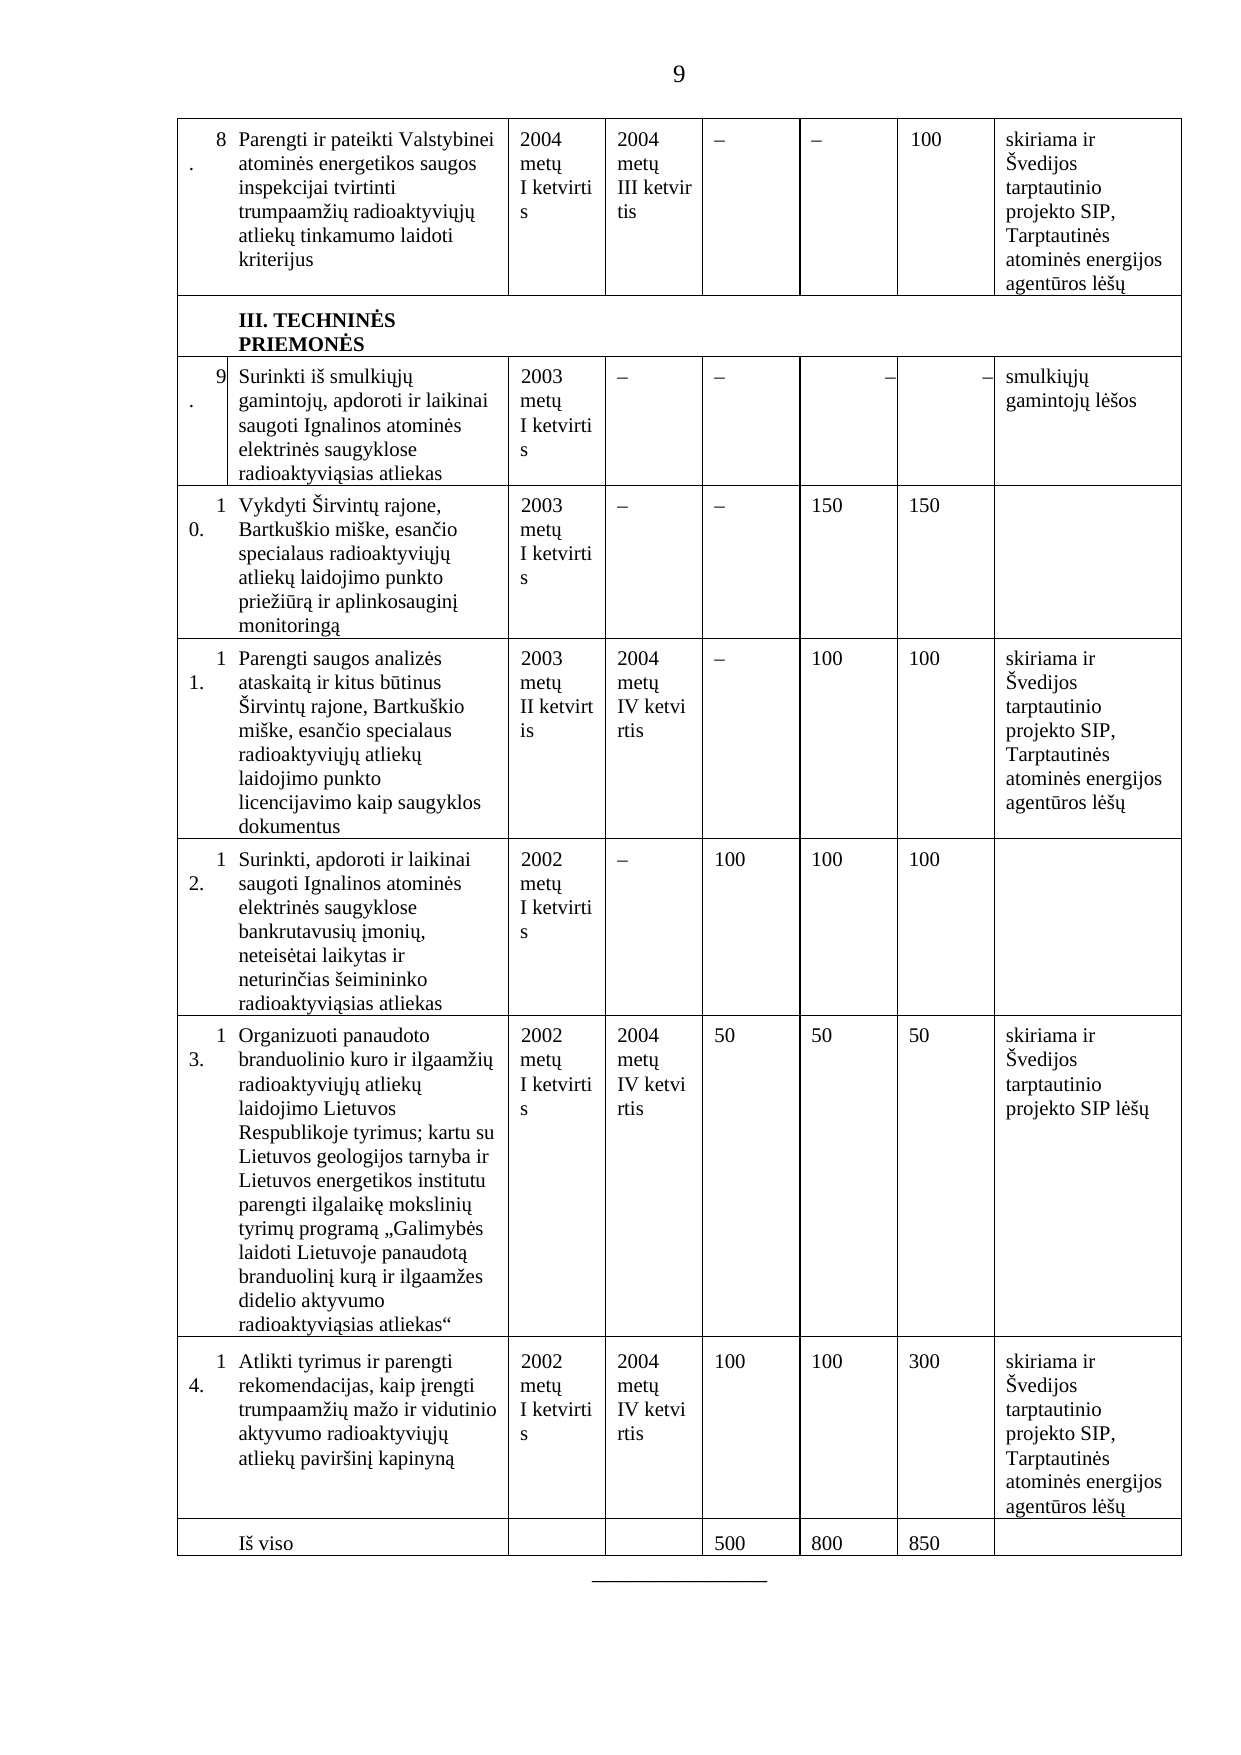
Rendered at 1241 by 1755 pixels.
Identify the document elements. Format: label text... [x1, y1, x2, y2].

table_cell 13. [178, 1016, 227, 1336]
table_cell – [898, 357, 994, 485]
table_cell 100 [801, 639, 897, 838]
table_cell Parengti ir pateikti Valstybinei atominės energetikos saugos inspekcijai tvirtinti trumpaamžių radioaktyviųjų atliekų tinkamumo laidoti kriterijus [227, 119, 508, 295]
table_cell 2002 metų I ketvirtis [509, 1337, 605, 1518]
table_cell 12. [178, 839, 227, 1015]
text ______________ [177, 1556, 1181, 1584]
table_cell – [606, 839, 702, 1015]
table_cell [800, 296, 897, 356]
table_cell 50 [898, 1016, 994, 1336]
table_cell 50 [801, 1016, 897, 1336]
table_cell Surinkti, apdoroti ir laikinai saugoti Ignalinos atominės elektrinės saugyklose bankrutavusių įmonių, neteisėtai laikytas ir neturinčias šeimininko radioaktyviąsias atliekas [227, 839, 508, 1015]
table_cell [1019, 296, 1088, 356]
table_cell 2004 metų IV ketvirtis [606, 1016, 702, 1336]
table_cell [509, 296, 606, 356]
table_cell 2003 metų II ketvirtis [509, 639, 605, 838]
table_cell [1088, 1519, 1181, 1555]
table_cell 2004 metų IV ketvirtis [606, 639, 702, 838]
table_cell skiriama ir Švedijos tarptautinio projekto SIP, Tarptautinės atominės energijos agentūros lėšų [995, 119, 1181, 295]
table_cell [1019, 1519, 1088, 1555]
table_cell [995, 839, 1181, 1015]
table_cell [509, 1519, 605, 1555]
table_cell [178, 296, 227, 356]
table_cell skiriama ir Švedijos tarptautinio projekto SIP, Tarptautinės atominės energijos agentūros lėšų [995, 639, 1181, 838]
table_cell 2002 metų I ketvirtis [509, 1016, 605, 1336]
table_cell [1088, 296, 1181, 356]
table_cell 150 [898, 486, 994, 637]
table_cell 150 [801, 486, 897, 637]
table_cell [897, 296, 994, 356]
table_cell [994, 296, 1019, 356]
table_cell 10. [178, 486, 227, 637]
table_cell Organizuoti panaudoto branduolinio kuro ir ilgaamžių radioaktyviųjų atliekų laidojimo Lietuvos Respublikoje tyrimus; kartu su Lietuvos geologijos tarnyba ir Lietuvos energetikos institutu parengti ilgalaikę mokslinių tyrimų programą „Galimybės laidoti Lietuvoje panaudotą branduolinį kurą ir ilgaamžes didelio aktyvumo radioaktyviąsias atliekas“ [227, 1016, 508, 1336]
table_cell 2004 metų I ketvirtis [509, 119, 605, 295]
table_cell 50 [703, 1016, 799, 1336]
table_cell – [703, 357, 799, 485]
table_cell 100 [703, 1337, 799, 1518]
table_cell – [801, 357, 897, 485]
table_cell 100 [703, 839, 799, 1015]
table_cell Iš viso [227, 1519, 508, 1555]
table_cell 8. [178, 119, 227, 295]
table_cell 2002 metų I ketvirtis [509, 839, 605, 1015]
table_cell Vykdyti Širvintų rajone, Bartkuškio miške, esančio specialaus radioaktyviųjų atliekų laidojimo punkto priežiūrą ir aplinkosauginį monitoringą [227, 486, 508, 637]
table_cell – [606, 357, 702, 485]
table_cell [703, 296, 800, 356]
table_cell III. Techninės priemonės [227, 296, 509, 356]
table_cell skiriama ir Švedijos tarptautinio projekto SIP, Tarptautinės atominės energijos agentūros lėšų [995, 1337, 1181, 1518]
table_cell Parengti saugos analizės ataskaitą ir kitus būtinus Širvintų rajone, Bartkuškio miške, esančio specialaus radioaktyviųjų atliekų laidojimo punkto licencijavimo kaip saugyklos dokumentus [227, 639, 508, 838]
table_cell 100 [801, 839, 897, 1015]
table_cell [606, 296, 703, 356]
table_cell 300 [898, 1337, 994, 1518]
table_cell 100 [898, 639, 994, 838]
table_cell – [703, 486, 799, 637]
table_cell 100 [801, 1337, 897, 1518]
table_cell Surinkti iš smulkiųjų gamintojų, apdoroti ir laikinai saugoti Ignalinos atominės elektrinės saugyklose radioaktyviąsias atliekas [228, 357, 508, 485]
table_cell skiriama ir Švedijos tarptautinio projekto SIP lėšų [995, 1016, 1181, 1336]
table_cell – [703, 639, 799, 838]
table_cell [178, 1519, 227, 1555]
table_cell Atlikti tyrimus ir parengti rekomendacijas, kaip įrengti trumpaamžių mažo ir vidutinio aktyvumo radioaktyviųjų atliekų paviršinį kapinyną [227, 1337, 508, 1518]
table_cell 800 [801, 1519, 897, 1555]
table_cell 11. [178, 639, 227, 838]
table_cell [606, 1519, 702, 1555]
table_cell 14. [178, 1337, 227, 1518]
table_cell 2004 metų IV ketvirtis [606, 1337, 702, 1518]
table_cell 850 [898, 1519, 994, 1555]
table_cell – [703, 119, 799, 295]
table_cell 2004 metų III ketvirtis [606, 119, 702, 295]
table_cell 2003 metų I ketvirtis [509, 357, 605, 485]
table_cell 500 [703, 1519, 799, 1555]
table_cell smulkiųjų gamintojų lėšos [995, 357, 1181, 485]
table_cell – [801, 119, 897, 295]
table_cell – [606, 486, 702, 637]
table_cell [995, 1519, 1019, 1555]
table_cell 9. [178, 357, 227, 485]
table_cell 2003 metų I ketvirtis [509, 486, 605, 637]
table_cell 100 [898, 839, 994, 1015]
table_cell [995, 486, 1181, 637]
table_cell 100 [898, 119, 994, 295]
